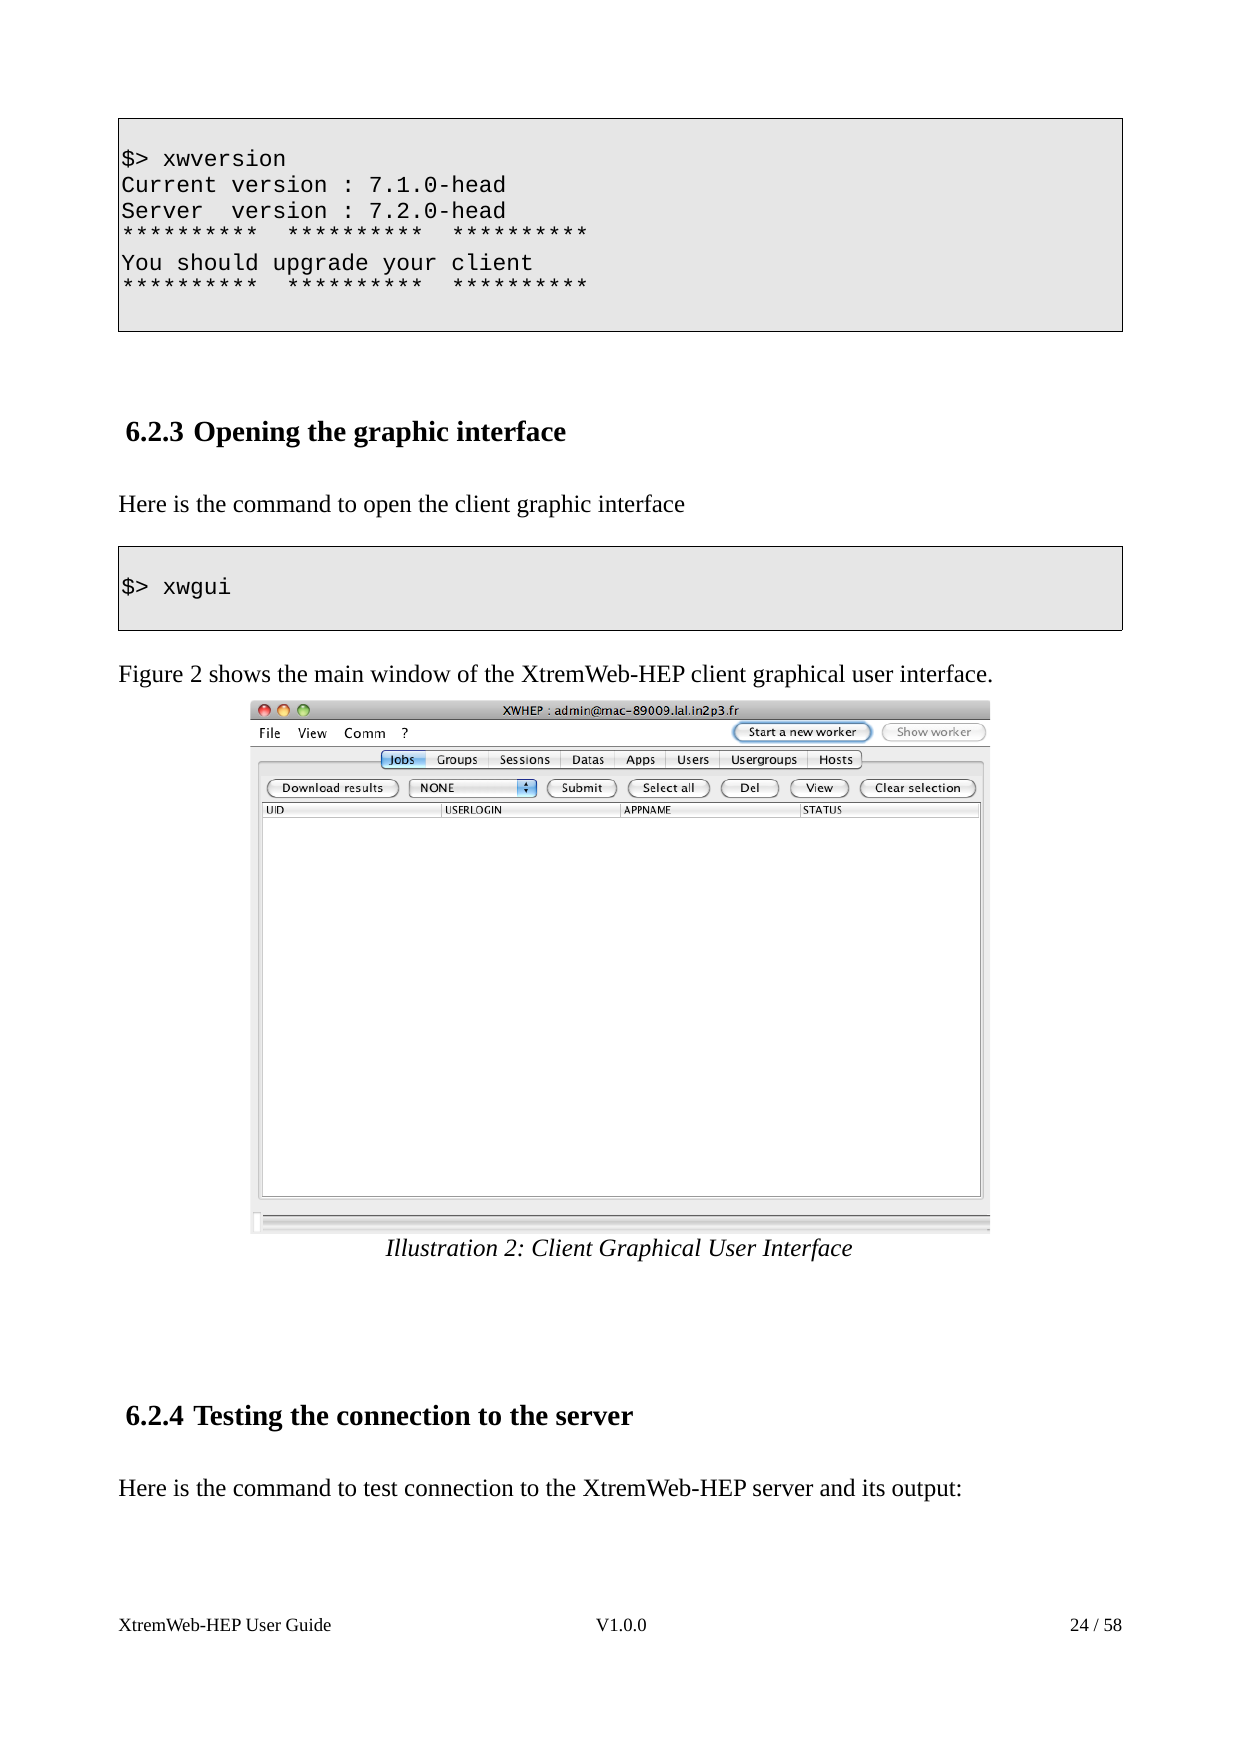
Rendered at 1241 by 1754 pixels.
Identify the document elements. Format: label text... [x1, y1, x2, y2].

text $> xwversion [119, 144, 1122, 170]
subtitle Testing the connection to the server [118, 1398, 1122, 1432]
text Illustration 2: Client Graphical User Interface [250, 1234, 990, 1262]
text Current version : 7.1.0-head [119, 170, 1122, 196]
text You should upgrade your client [119, 248, 1122, 274]
picture [250, 700, 991, 1234]
text Here is the command to test connection to the XtremWeb-HEP server and its output: [118, 1473, 1122, 1502]
text Figure 2 shows the main window of the XtremWeb-HEP client graphical user interface. [118, 659, 1122, 688]
text Server version : 7.2.0-head [119, 196, 1122, 222]
text Here is the command to open the client graphic interface [118, 489, 1122, 518]
text ********** ********** ********** [119, 274, 1122, 300]
text $> xwgui [119, 572, 1122, 598]
text ********** ********** ********** [119, 222, 1122, 248]
subtitle Opening the graphic interface [118, 414, 1122, 448]
